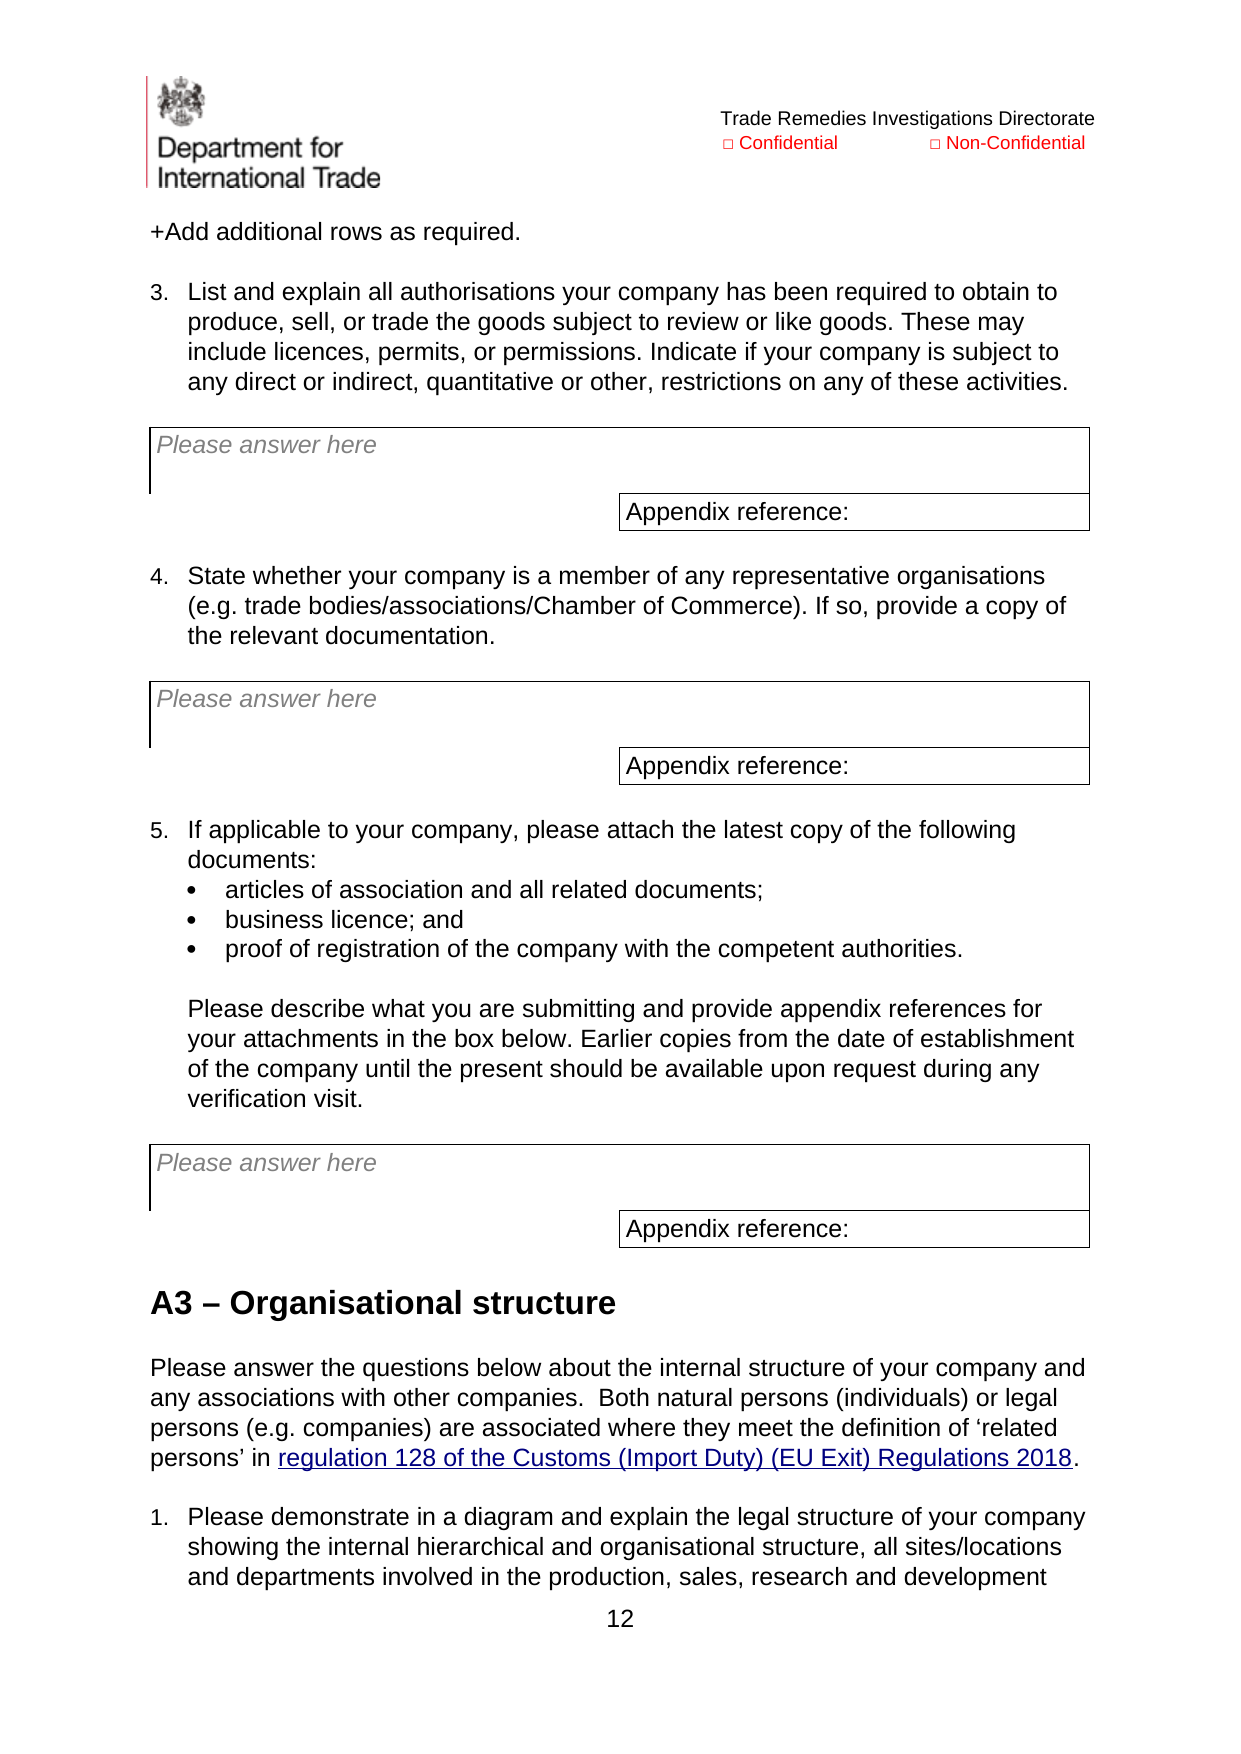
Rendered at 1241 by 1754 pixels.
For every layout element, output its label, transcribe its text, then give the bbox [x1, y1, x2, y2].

list articles of association and all related documents; [187, 875, 1090, 903]
text Please answer the questions below about the internal structure of your company and any associations with other companies. Both natural persons (individuals) or legal persons (e.g. companies) are associated where they meet the definition of ‘related persons’ in regulation 128 of the Customs (Import Duty) (EU Exit) Regulations 2018. [150, 1353, 1090, 1471]
table_cell Appendix reference: [620, 494, 1089, 530]
list Please describe what you are submitting and provide appendix references for your attachments in the box below. Earlier copies from the date of establishment of the company until the present should be available upon request during any verification visit. [187, 994, 1090, 1113]
subtitle A3 – Organisational structure [150, 1283, 1090, 1321]
table_cell [150, 748, 619, 784]
list business licence; and [187, 904, 1090, 933]
table_cell Appendix reference: [620, 1211, 1089, 1247]
list proof of registration of the company with the competent authorities. [187, 934, 1090, 963]
table_cell [150, 494, 619, 530]
list List and explain all authorisations your company has been required to obtain to produce, sell, or trade the goods subject to review or like goods. These may include licences, permits, or permissions. Indicate if your company is subject to any direct or indirect, quantitative or other, restrictions on any of these activities. [150, 277, 1090, 396]
list If applicable to your company, please attach the latest copy of the following documents: [150, 815, 1090, 873]
table_cell [150, 1211, 619, 1247]
table_header Please answer here [151, 682, 1089, 747]
table_header Please answer here [151, 428, 1089, 493]
text +Add additional rows as required. [150, 217, 1090, 246]
table_cell Appendix reference: [620, 748, 1089, 784]
list Please demonstrate in a diagram and explain the legal structure of your company showing the internal hierarchical and organisational structure, all sites/locations and departments involved in the production, sales, research and development [150, 1502, 1090, 1591]
list State whether your company is a member of any representative organisations (e.g. trade bodies/associations/Chamber of Commerce). If so, provide a copy of the relevant documentation. [150, 561, 1090, 649]
table_header Please answer here [151, 1145, 1089, 1210]
